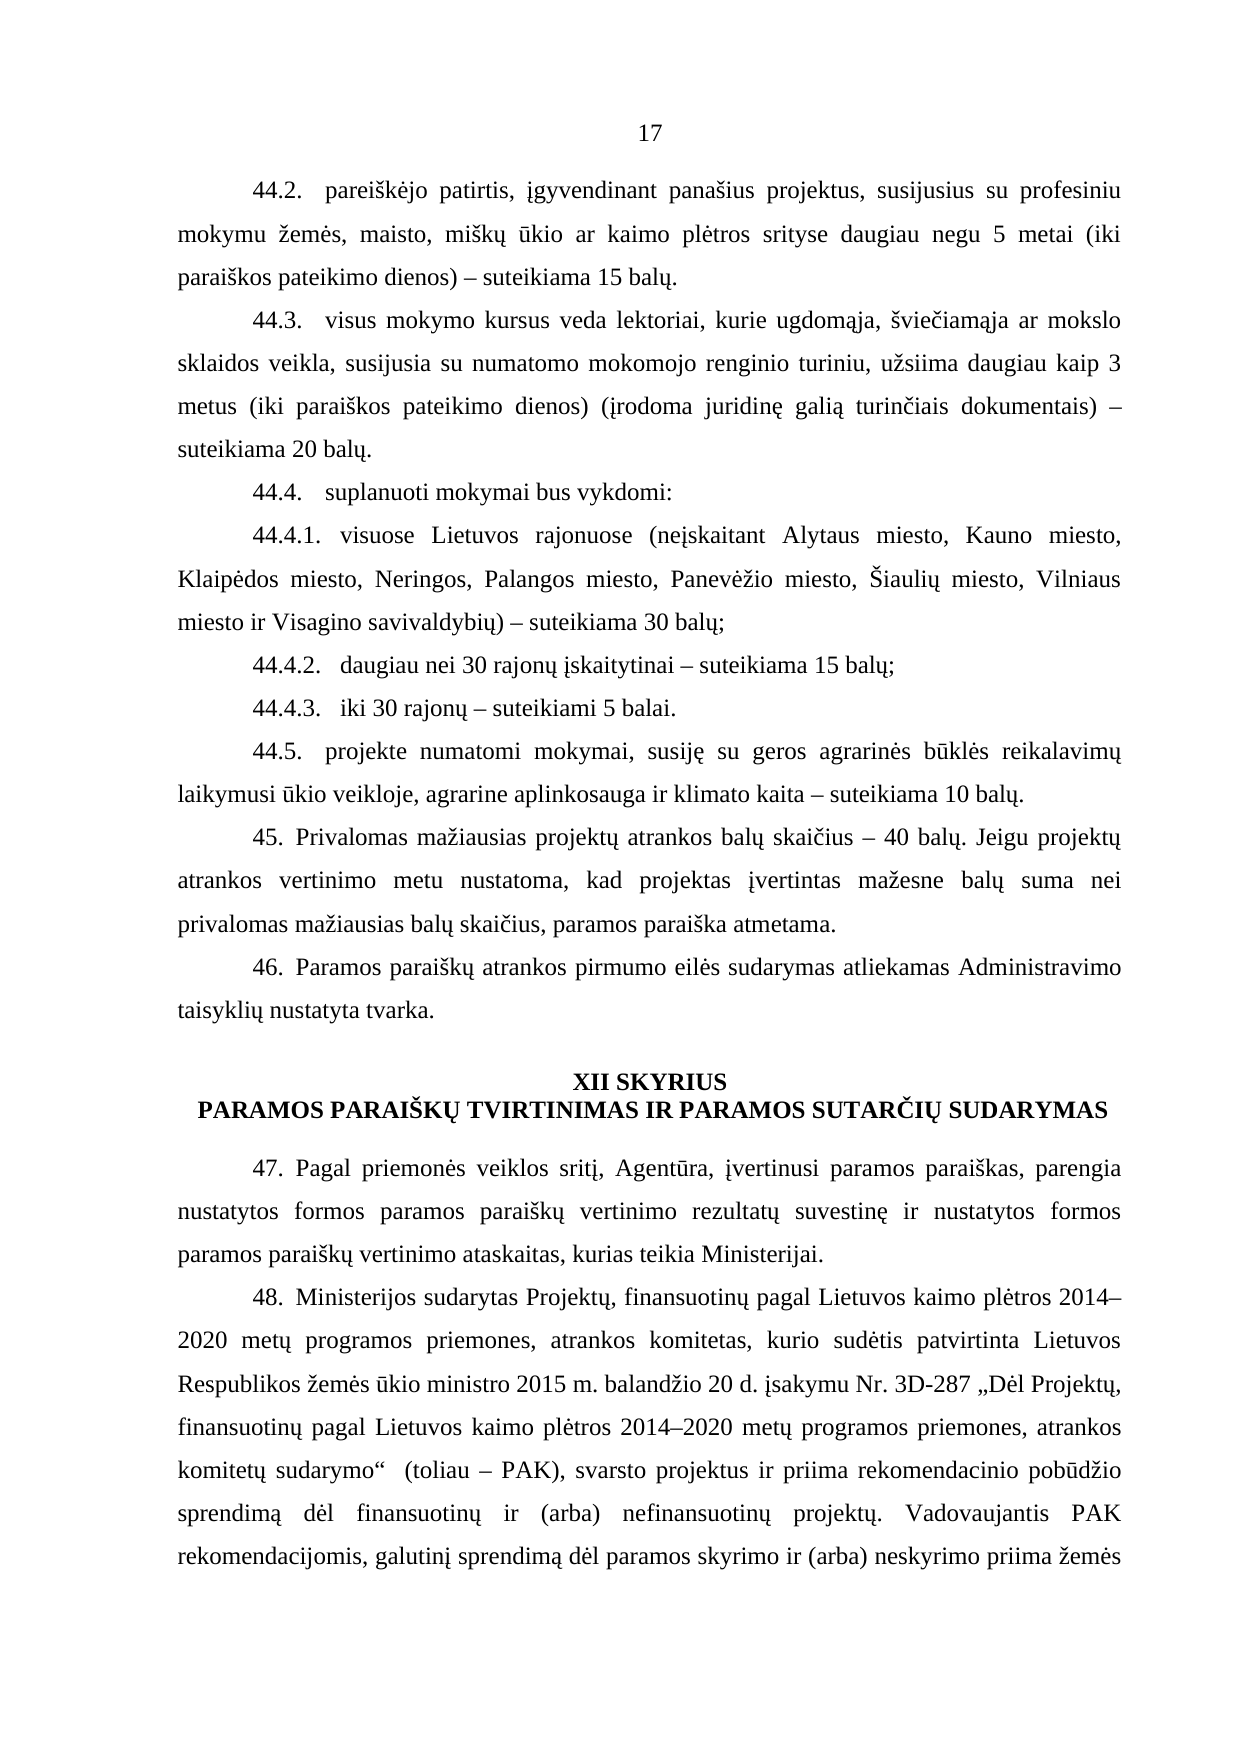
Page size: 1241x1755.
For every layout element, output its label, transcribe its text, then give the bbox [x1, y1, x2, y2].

text 44.2. pareiškėjo patirtis, įgyvendinant panašius projektus, susijusius su profesiniu mokymu žemės, maisto, miškų ūkio ar kaimo plėtros srityse daugiau negu 5 metai (iki paraiškos pateikimo dienos) – suteikiama 15 balų. [177, 176, 1122, 291]
text 44.4. suplanuoti mokymai bus vykdomi: [177, 477, 1122, 506]
text XII SKYRIUS [177, 1067, 1122, 1096]
text 44.4.1. visuose Lietuvos rajonuose (neįskaitant Alytaus miesto, Kauno miesto, Klaipėdos miesto, Neringos, Palangos miesto, Panevėžio miesto, Šiaulių miesto, Vilniaus miesto ir Visagino savivaldybių) – suteikiama 30 balų; [177, 521, 1122, 636]
text 47. Pagal priemonės veiklos sritį, Agentūra, įvertinusi paramos paraiškas, parengia nustatytos formos paramos paraiškų vertinimo rezultatų suvestinę ir nustatytos formos paramos paraiškų vertinimo ataskaitas, kurias teikia Ministerijai. [177, 1153, 1122, 1268]
text 44.3. visus mokymo kursus veda lektoriai, kurie ugdomąja, šviečiamąja ar mokslo sklaidos veikla, susijusia su numatomo mokomojo renginio turiniu, užsiima daugiau kaip 3 metus (iki paraiškos pateikimo dienos) (įrodoma juridinę galią turinčiais dokumentais) – suteikiama 20 balų. [177, 305, 1122, 463]
text 48. Ministerijos sudarytas Projektų, finansuotinų pagal Lietuvos kaimo plėtros 2014–2020 metų programos priemones, atrankos komitetas, kurio sudėtis patvirtinta Lietuvos Respublikos žemės ūkio ministro 2015 m. balandžio 20 d. įsakymu Nr. 3D-287 „Dėl Projektų, finansuotinų pagal Lietuvos kaimo plėtros 2014–2020 metų programos priemones, atrankos komitetų sudarymo“ (toliau – PAK), svarsto projektus ir priima rekomendacinio pobūdžio sprendimą dėl finansuotinų ir (arba) nefinansuotinų projektų. Vadovaujantis PAK rekomendacijomis, galutinį sprendimą dėl paramos skyrimo ir (arba) neskyrimo priima žemės [177, 1282, 1122, 1570]
text 44.4.2. daugiau nei 30 rajonų įskaitytinai – suteikiama 15 balų; [177, 650, 1122, 679]
text 44.4.3. iki 30 rajonų – suteikiami 5 balai. [177, 693, 1122, 722]
text PARAMOS PARAIŠKŲ TVIRTINIMAS IR PARAMOS SUTARČIŲ SUDARYMAS [177, 1096, 1122, 1124]
text 46. Paramos paraiškų atrankos pirmumo eilės sudarymas atliekamas Administravimo taisyklių nustatyta tvarka. [177, 952, 1122, 1024]
text 44.5. projekte numatomi mokymai, susiję su geros agrarinės būklės reikalavimų laikymusi ūkio veikloje, agrarine aplinkosauga ir klimato kaita – suteikiama 10 balų. [177, 736, 1122, 808]
text 45. Privalomas mažiausias projektų atrankos balų skaičius – 40 balų. Jeigu projektų atrankos vertinimo metu nustatoma, kad projektas įvertintas mažesne balų suma nei privalomas mažiausias balų skaičius, paramos paraiška atmetama. [177, 822, 1122, 937]
